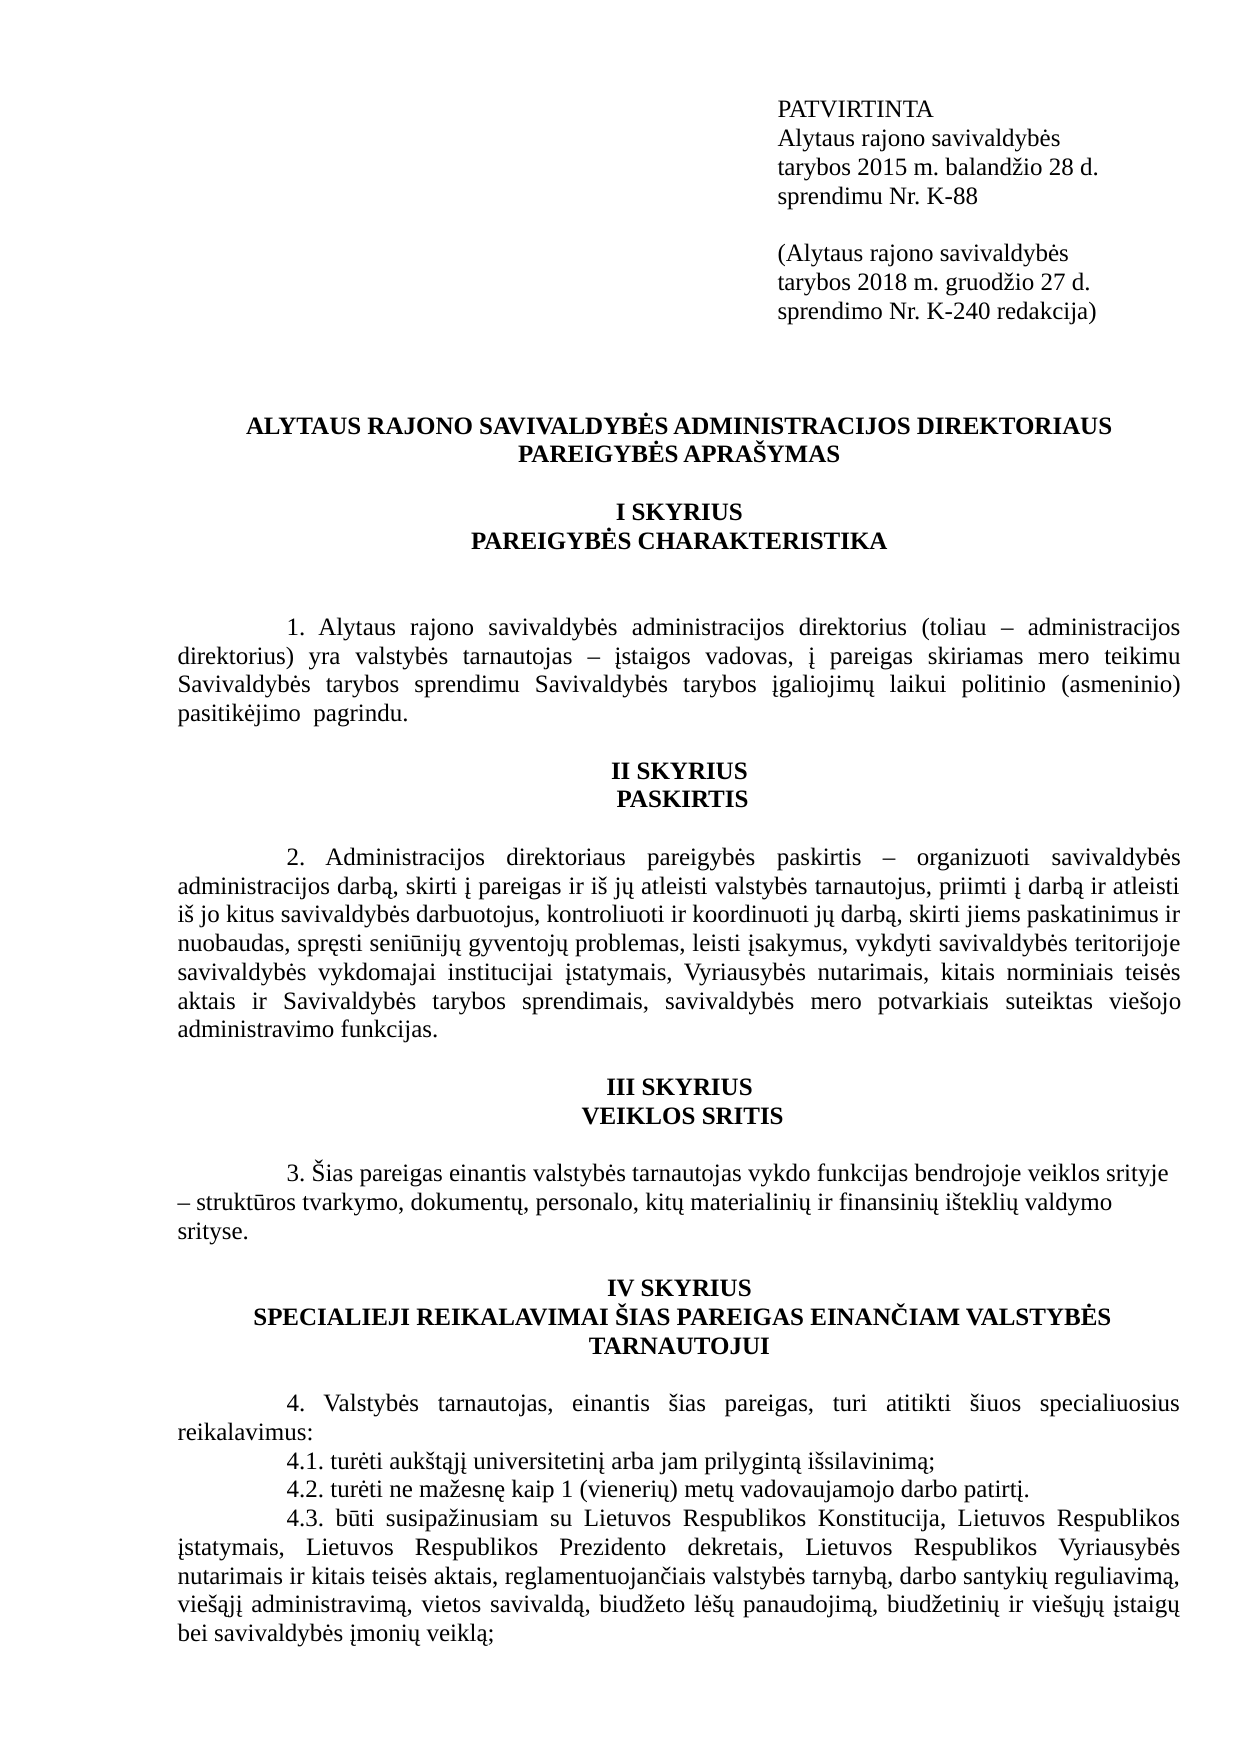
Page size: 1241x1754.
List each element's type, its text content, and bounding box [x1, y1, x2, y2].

text PASKIRTIS [177, 784, 1181, 813]
text I SKYRIUS [177, 497, 1181, 526]
text 4. Valstybės tarnautojas, einantis šias pareigas, turi atitikti šiuos specialiuosius reikalavimus: [177, 1388, 1181, 1446]
text (Alytaus rajono savivaldybės [702, 238, 1181, 267]
text tarybos 2015 m. balandžio 28 d. [702, 152, 1181, 181]
text II SKYRIUS [177, 756, 1181, 784]
text 4.1. turėti aukštąjį universitetinį arba jam prilygintą išsilavinimą; [177, 1446, 1181, 1474]
text PAREIGYBĖS CHARAKTERISTIKA [177, 526, 1181, 554]
text PATVIRTINTA [702, 94, 1181, 123]
text 4.3. būti susipažinusiam su Lietuvos Respublikos Konstitucija, Lietuvos Respublikos įstatymais, Lietuvos Respublikos Prezidento dekretais, Lietuvos Respublikos Vyriausybės nutarimais ir kitais teisės aktais, reglamentuojančiais valstybės tarnybą, darbo santykių reguliavimą, viešąjį administravimą, vietos savivaldą, biudžeto lėšų panaudojimą, biudžetinių ir viešųjų įstaigų bei savivaldybės įmonių veiklą; [177, 1503, 1181, 1647]
text 2. Administracijos direktoriaus pareigybės paskirtis – organizuoti savivaldybės administracijos darbą, skirti į pareigas ir iš jų atleisti valstybės tarnautojus, priimti į darbą ir atleisti iš jo kitus savivaldybės darbuotojus, kontroliuoti ir koordinuoti jų darbą, skirti jiems paskatinimus ir nuobaudas, spręsti seniūnijų gyventojų problemas, leisti įsakymus, vykdyti savivaldybės teritorijoje savivaldybės vykdomajai institucijai įstatymais, Vyriausybės nutarimais, kitais norminiais teisės aktais ir Savivaldybės tarybos sprendimais, savivaldybės mero potvarkiais suteiktas viešojo administravimo funkcijas. [177, 842, 1181, 1043]
text 4.2. turėti ne mažesnę kaip 1 (vienerių) metų vadovaujamojo darbo patirtį. [177, 1474, 1181, 1503]
text SPECIALIEJI REIKALAVIMAI ŠIAS PAREIGAS EINANČIAM VALSTYBĖS TARNAUTOJUI [177, 1302, 1181, 1359]
text ALYTAUS RAJONO SAVIVALDYBĖS ADMINISTRACIJOS DIREKTORIAUS PAREIGYBĖS APRAŠYMAS [177, 411, 1181, 468]
text 3. Šias pareigas einantis valstybės tarnautojas vykdo funkcijas bendrojoje veiklos srityje – struktūros tvarkymo, dokumentų, personalo, kitų materialinių ir finansinių išteklių valdymo srityse. [177, 1158, 1181, 1244]
text IV SKYRIUS [177, 1273, 1181, 1302]
text III SKYRIUS [177, 1072, 1181, 1101]
text 1. Alytaus rajono savivaldybės administracijos direktorius (toliau – administracijos direktorius) yra valstybės tarnautojas – įstaigos vadovas, į pareigas skiriamas mero teikimu Savivaldybės tarybos sprendimu Savivaldybės tarybos įgaliojimų laikui politinio (asmeninio) pasitikėjimo pagrindu. [177, 612, 1181, 727]
text tarybos 2018 m. gruodžio 27 d. [702, 267, 1181, 296]
text sprendimo Nr. K-240 redakcija) [702, 296, 1181, 324]
text VEIKLOS SRITIS [177, 1101, 1181, 1129]
text sprendimu Nr. K-88 [702, 181, 1181, 209]
text Alytaus rajono savivaldybės [702, 123, 1181, 152]
